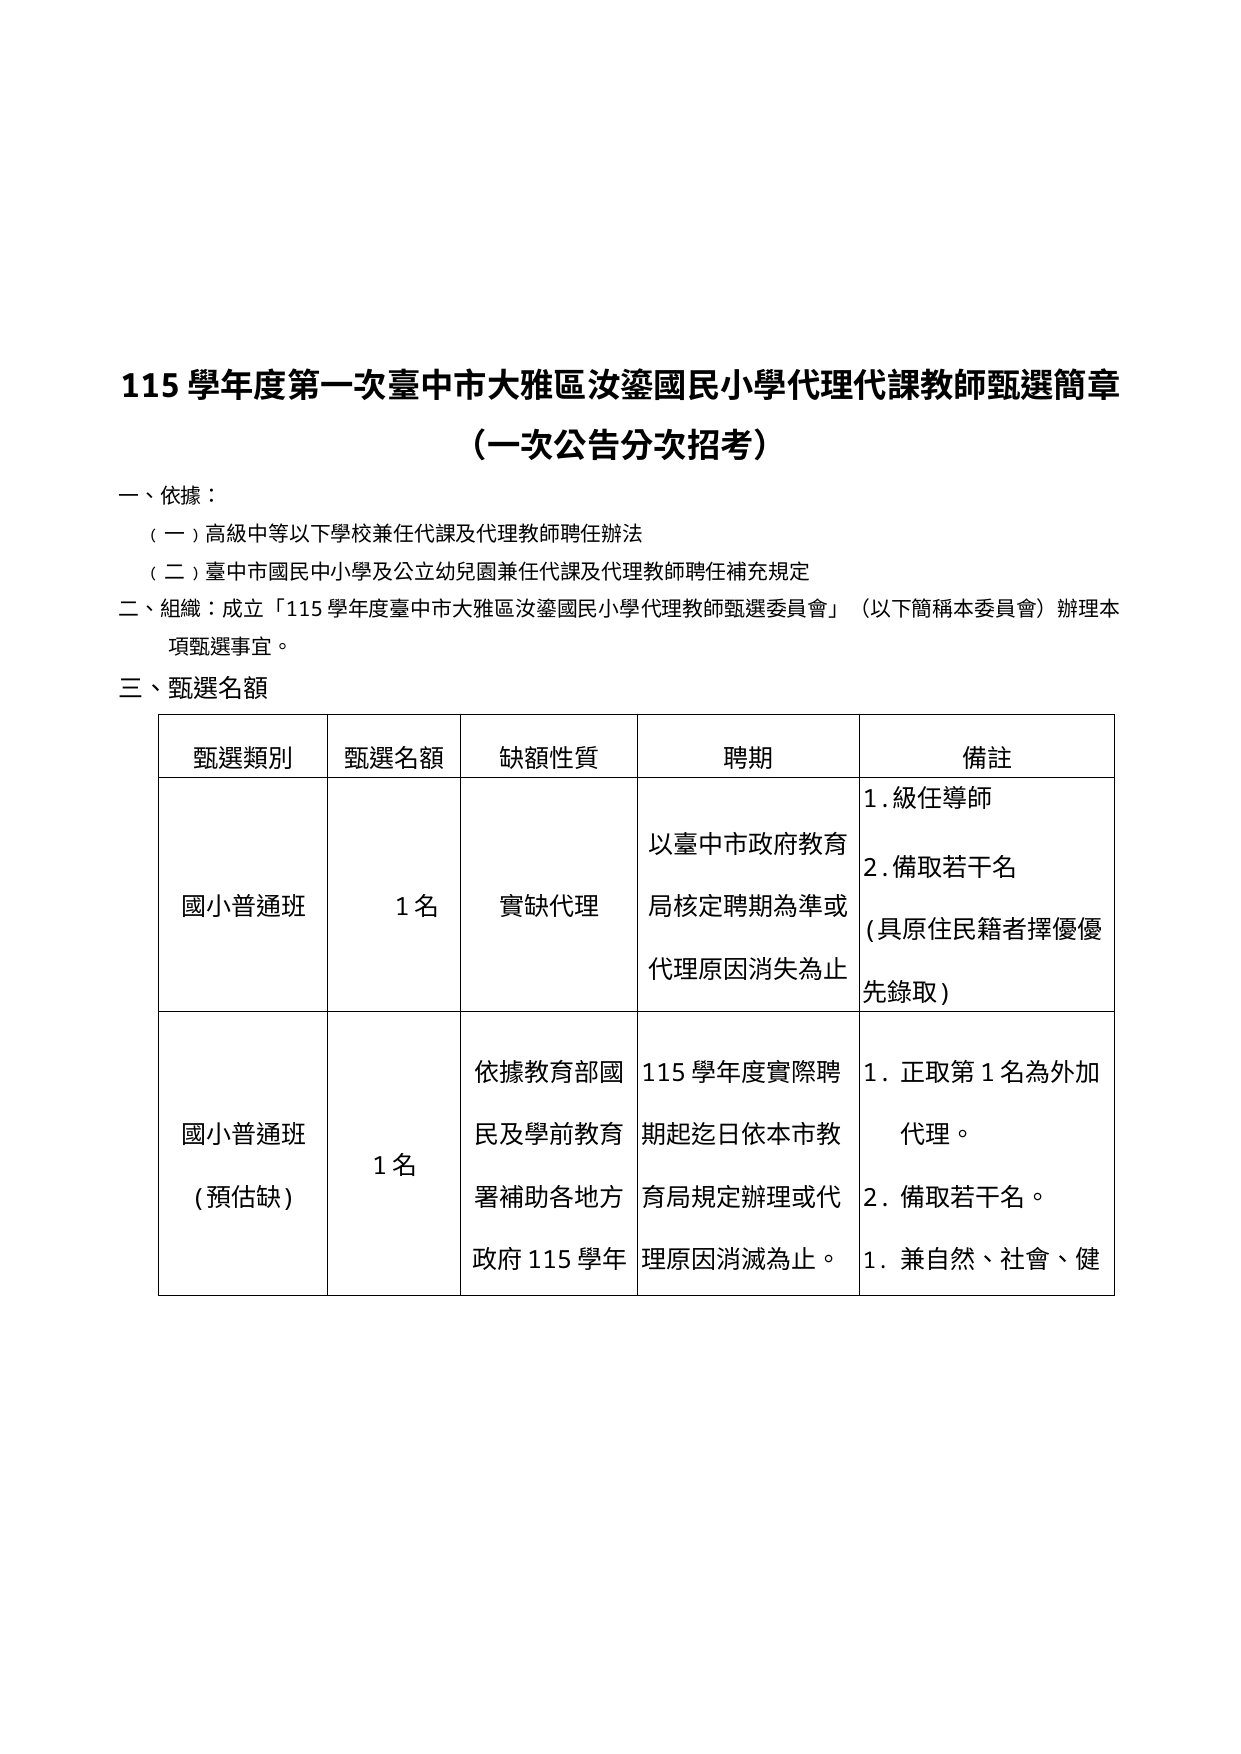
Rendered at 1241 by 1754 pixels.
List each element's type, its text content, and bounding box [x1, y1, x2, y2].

table_header 甄選類別 [159, 715, 327, 777]
text 三、甄選名額 [118, 668, 1122, 704]
table_cell 1.級任導師 2.備取若干名 (具原住民籍者擇優優先錄取) [860, 778, 1114, 1011]
text ﹙一﹚高級中等以下學校兼任代課及代理教師聘任辦法 [143, 517, 1122, 547]
table_header 備註 [860, 715, 1114, 777]
table_header 聘期 [638, 715, 859, 777]
table_cell 實缺代理 [461, 778, 637, 1011]
table_cell 國小普通班 (預估缺) [159, 1012, 327, 1295]
table_cell 依據教育部國民及學前教育署補助各地方政府115學年 [461, 1012, 637, 1295]
table_header 缺額性質 [461, 715, 637, 777]
text 二、組織：成立「115學年度臺中市大雅區汝鎏國民小學代理教師甄選委員會」（以下簡稱本委員會）辦理本項甄選事宜。 [118, 593, 1122, 661]
table_cell 1名 [328, 1012, 460, 1295]
text ﹙二﹚臺中市國民中小學及公立幼兒園兼任代課及代理教師聘任補充規定 [143, 555, 1122, 585]
table_cell 115學年度實際聘期起迄日依本市教育局規定辦理或代理原因消滅為止。 [638, 1012, 859, 1295]
table_cell 以臺中市政府教育局核定聘期為準或代理原因消失為止 [638, 778, 859, 1011]
text （一次公告分次招考） [118, 419, 1122, 467]
table_cell 正取第1名為外加代理。 備取若干名。 兼自然、社會、健體、綜合、美勞、音樂……等，授課須配合學校排課。(具音樂專長者擇優優先錄取。) 外加代理員額法源依據為教育部國民及學前教育署補助國民中小學提高教育人力實施要點。 本缺係為預估缺，將依臺中市政府教育局核定後之外加代理員額數為準，如因故未核定以致無法聘任，錄取人員不得異議，或要求補償。 [860, 1012, 1114, 1295]
text 一、依據： [118, 479, 1122, 509]
table_header 甄選名額 [328, 715, 460, 777]
text 115學年度第一次臺中市大雅區汝鎏國民小學代理代課教師甄選簡章 [118, 359, 1122, 407]
table_cell 國小普通班 [159, 778, 327, 1011]
table_cell 1名 [328, 778, 460, 1011]
